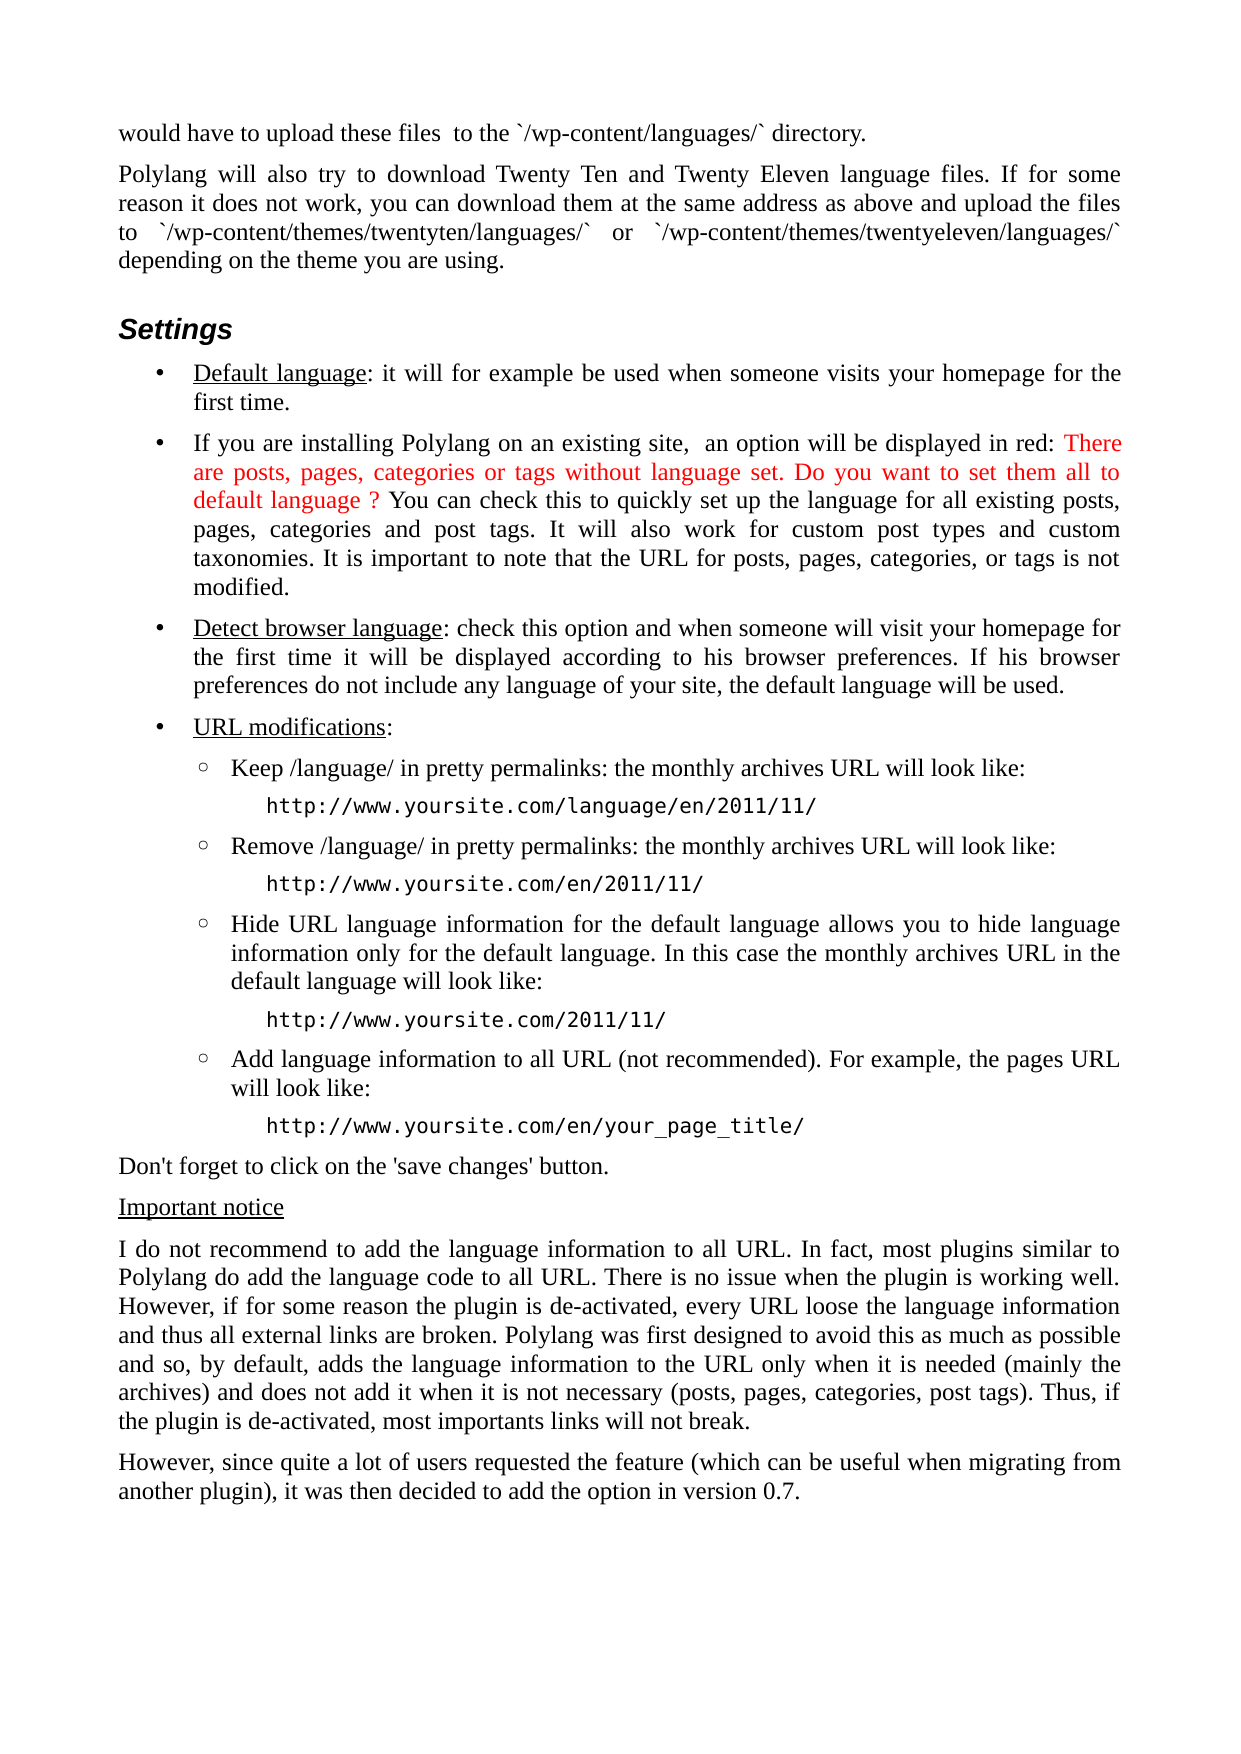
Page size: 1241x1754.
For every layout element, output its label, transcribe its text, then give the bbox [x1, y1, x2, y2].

text http://www.yoursite.com/language/en/2011/11/ [118, 794, 1122, 818]
text http://www.yoursite.com/2011/11/ [118, 1008, 1122, 1032]
text I do not recommend to add the language information to all URL. In fact, most plugins similar to Polylang do add the language code to all URL. There is no issue when the plugin is working well. However, if for some reason the plugin is de-activated, every URL loose the language information and thus all external links are broken. Polylang was first designed to avoid this as much as possible and so, by default, adds the language information to the URL only when it is needed (mainly the archives) and does not add it when it is not necessary (posts, pages, categories, post tags). Thus, if the plugin is de-activated, most importants links will not break. [118, 1234, 1122, 1435]
list If you are installing Polylang on an existing site, an option will be displayed in red: There are posts, pages, categories or tags without language set. Do you want to set them all to default language ? You can check this to quickly set up the language for all existing posts, pages, categories and post tags. It will also work for custom post types and custom taxonomies. It is important to note that the URL for posts, pages, categories, or tags is not modified. [156, 428, 1122, 600]
text http://www.yoursite.com/en/your_page_title/ [118, 1114, 1122, 1139]
list Default language: it will for example be used when someone visits your homepage for the first time. [156, 358, 1122, 415]
text would have to upload these files to the `/wp-content/languages/` directory. [118, 118, 1122, 147]
list Add language information to all URL (not recommended). For example, the pages URL will look like: [193, 1044, 1122, 1102]
list URL modifications: [156, 712, 1122, 740]
text Polylang will also try to download Twenty Ten and Twenty Eleven language files. If for some reason it does not work, you can download them at the same address as above and upload the files to `/wp-content/themes/twentyten/languages/` or `/wp-content/themes/twentyeleven/languages/` depending on the theme you are using. [118, 159, 1122, 274]
list Remove /language/ in pretty permalinks: the monthly archives URL will look like: [193, 831, 1122, 860]
list Hide URL language information for the default language allows you to hide language information only for the default language. In this case the monthly archives URL in the default language will look like: [193, 909, 1122, 995]
list Detect browser language: check this option and when someone will visit your homepage for the first time it will be displayed according to his browser preferences. If his browser preferences do not include any language of your site, the default language will be used. [156, 613, 1122, 699]
list Keep /language/ in pretty permalinks: the monthly archives URL will look like: [193, 753, 1122, 782]
subtitle Settings [118, 312, 1122, 345]
text http://www.yoursite.com/en/2011/11/ [118, 872, 1122, 896]
text Don't forget to click on the 'save changes' button. [118, 1151, 1122, 1180]
text However, since quite a lot of users requested the feature (which can be useful when migrating from another plugin), it was then decided to add the option in version 0.7. [118, 1447, 1122, 1505]
text Important notice [118, 1192, 1122, 1221]
